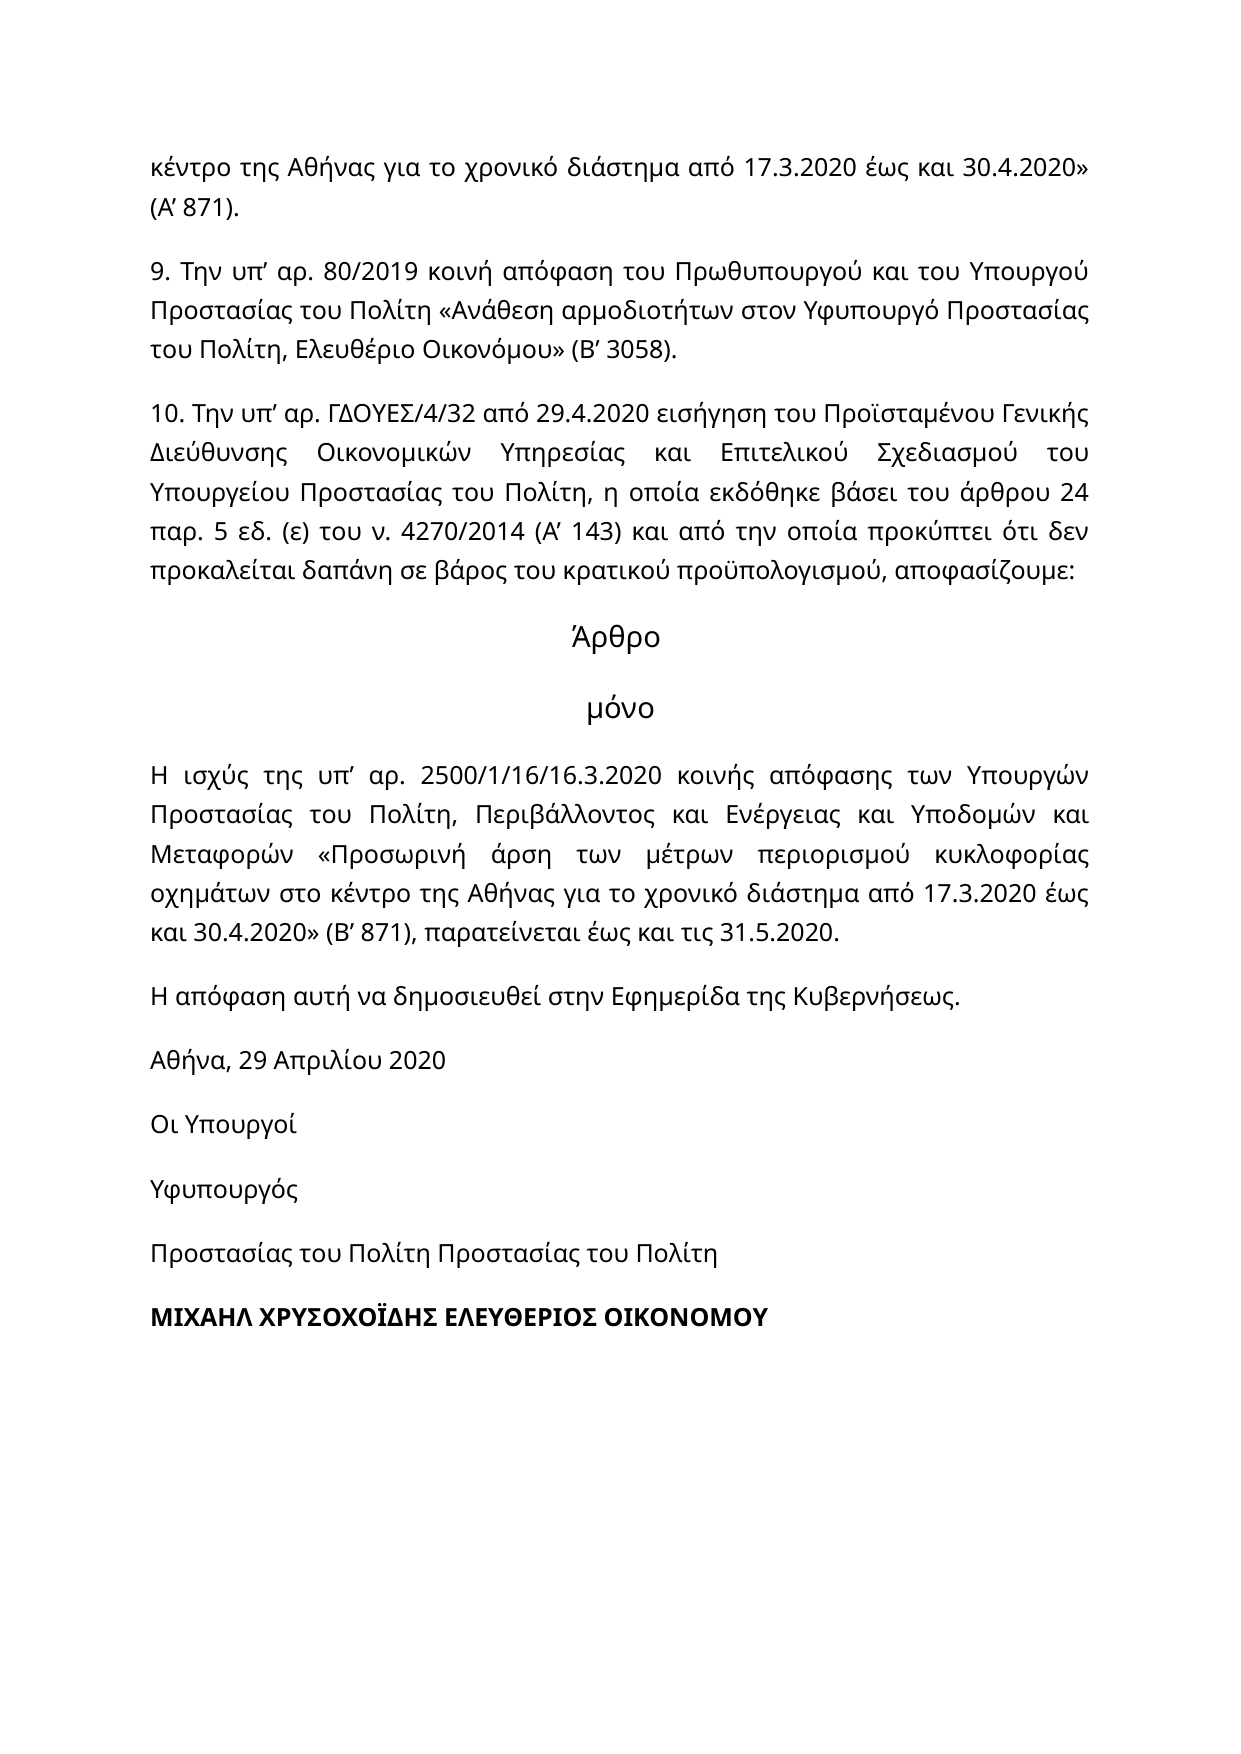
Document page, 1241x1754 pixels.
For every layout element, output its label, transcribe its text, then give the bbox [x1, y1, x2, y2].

text Η απόφαση αυτή να δημοσιευθεί στην Εφημερίδα της Κυβερνήσεως. [150, 979, 1090, 1013]
text Προστασίας του Πολίτη Προστασίας του Πολίτη [150, 1235, 1090, 1269]
subtitle Άρθρο [150, 617, 1090, 656]
text κέντρο της Αθήνας για το χρονικό διάστημα από 17.3.2020 έως και 30.4.2020» (Α’ 871). [150, 150, 1090, 223]
text ΜΙΧΑΗΛ ΧΡΥΣΟΧΟΪΔΗΣ ΕΛΕΥΘΕΡΙΟΣ ΟΙΚΟΝΟΜΟΥ [150, 1299, 1090, 1334]
text Αθήνα, 29 Απριλίου 2020 [150, 1043, 1090, 1077]
subtitle μόνο [150, 687, 1090, 727]
text Η ισχύς της υπ’ αρ. 2500/1/16/16.3.2020 κοινής απόφασης των Υπουργών Προστασίας του Πολίτη, Περιβάλλοντος και Ενέργειας και Υποδομών και Μεταφορών «Προσωρινή άρση των μέτρων περιορισμού κυκλοφορίας οχημάτων στο κέντρο της Αθήνας για το χρονικό διάστημα από 17.3.2020 έως και 30.4.2020» (Β’ 871), παρατείνεται έως και τις 31.5.2020. [150, 758, 1090, 949]
text 10. Την υπ’ αρ. ΓΔΟΥΕΣ/4/32 από 29.4.2020 εισήγηση του Προϊσταμένου Γενικής Διεύθυνσης Οικονομικών Υπηρεσίας και Επιτελικού Σχεδιασμού του Υπουργείου Προστασίας του Πολίτη, η οποία εκδόθηκε βάσει του άρθρου 24 παρ. 5 εδ. (ε) του ν. 4270/2014 (Α’ 143) και από την οποία προκύπτει ότι δεν προκαλείται δαπάνη σε βάρος του κρατικού προϋπολογισμού, αποφασίζουμε: [150, 396, 1090, 587]
text 9. Την υπ’ αρ. 80/2019 κοινή απόφαση του Πρωθυπουργού και του Υπουργού Προστασίας του Πολίτη «Ανάθεση αρμοδιοτήτων στον Υφυπουργό Προστασίας του Πολίτη, Ελευθέριο Οικονόμου» (Β’ 3058). [150, 253, 1090, 366]
text Οι Υπουργοί [150, 1107, 1090, 1141]
text Υφυπουργός [150, 1171, 1090, 1205]
